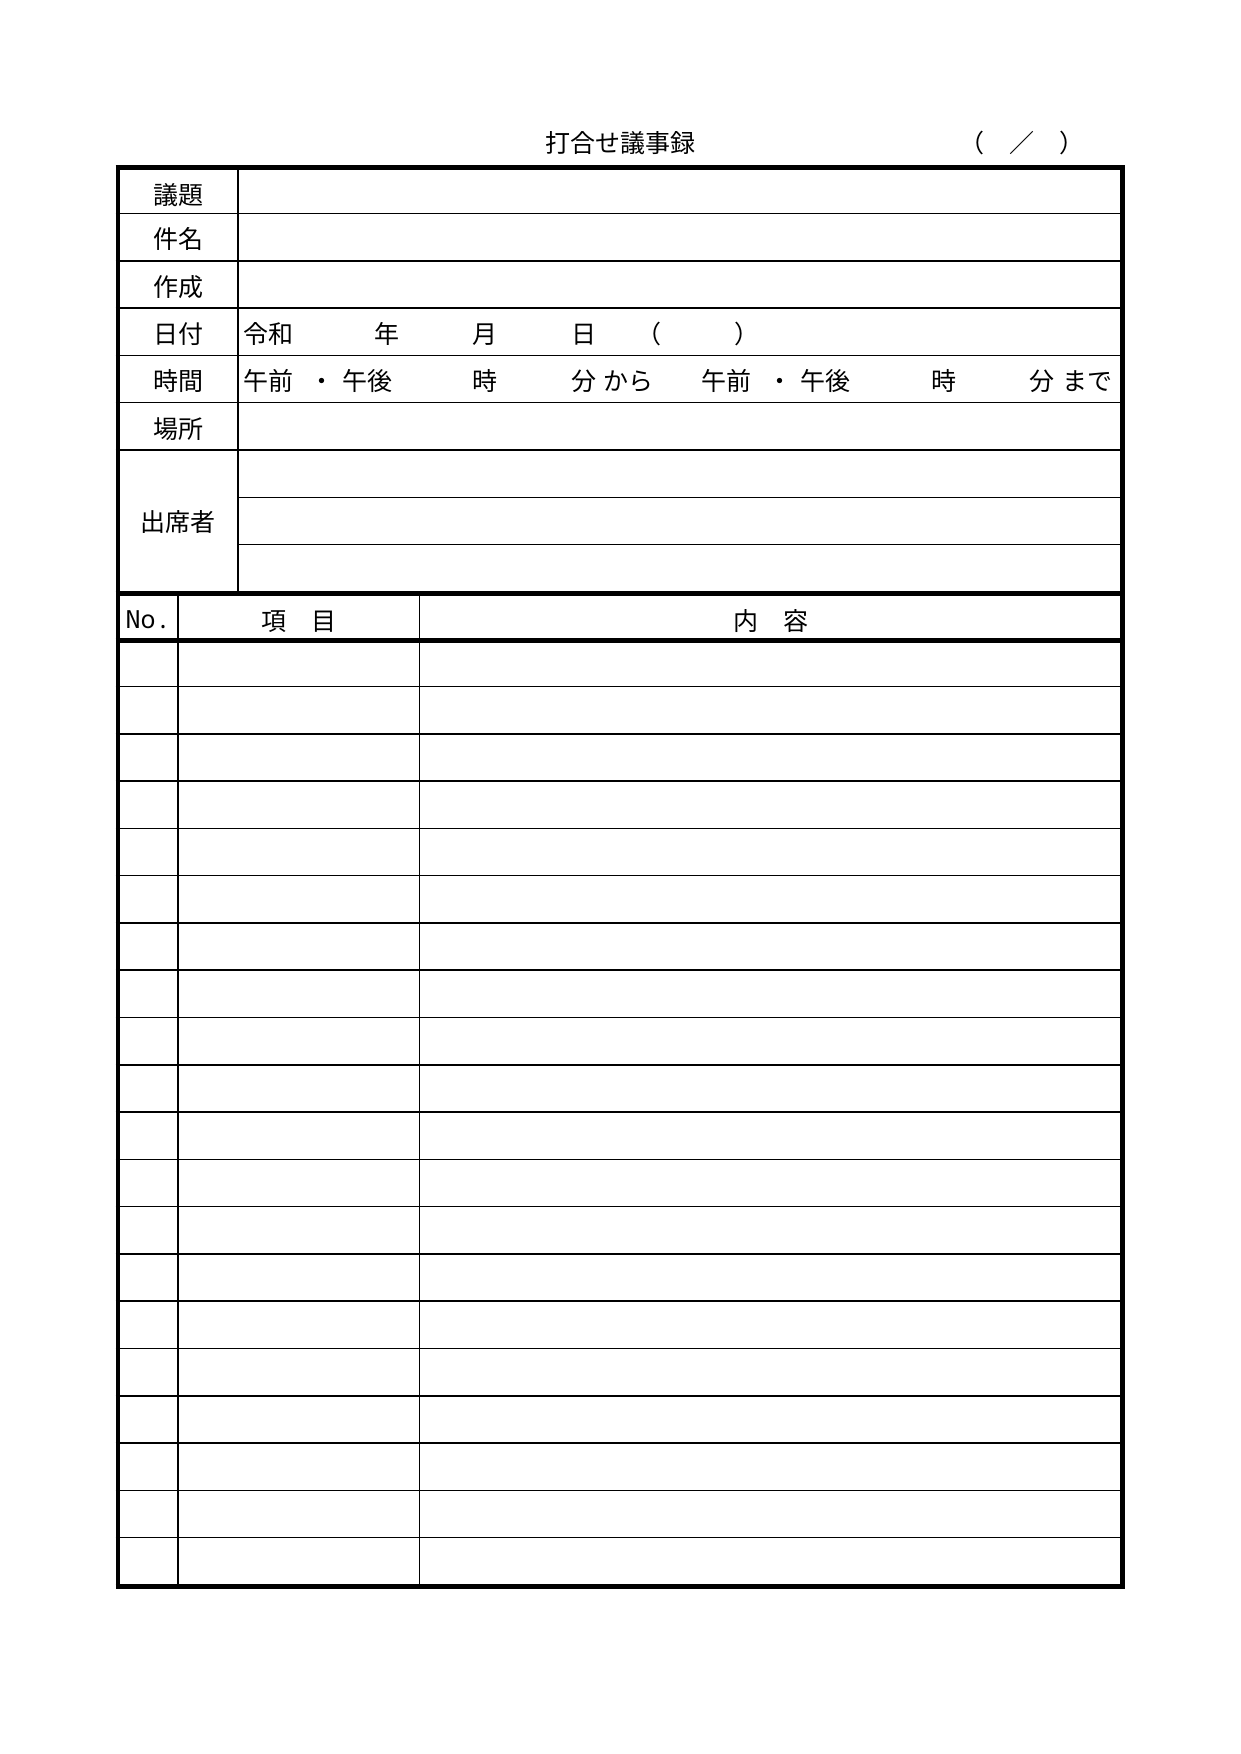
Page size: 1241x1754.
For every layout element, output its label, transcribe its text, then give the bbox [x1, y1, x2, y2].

table_cell [179, 924, 419, 969]
table_cell [420, 1066, 1120, 1111]
table_cell [120, 1160, 177, 1206]
table_cell [120, 1397, 177, 1442]
table_cell [179, 1491, 419, 1537]
table_cell ） [729, 309, 761, 354]
table_cell [179, 876, 419, 922]
table_cell [120, 971, 177, 1017]
table_cell [420, 829, 1120, 875]
table_cell [420, 1018, 1120, 1064]
table_cell [120, 924, 177, 969]
table_cell まで [1056, 356, 1120, 402]
table_cell [120, 1444, 177, 1489]
table_cell [420, 1160, 1120, 1206]
table_cell 午後 [336, 356, 401, 402]
table_cell [179, 643, 419, 686]
table_cell [120, 687, 177, 733]
table_cell [239, 545, 1120, 591]
table_cell [420, 1302, 1120, 1348]
table_cell [120, 1349, 177, 1395]
table_header [118, 118, 318, 165]
table_cell [120, 876, 177, 922]
table_cell [663, 309, 729, 354]
table_cell [120, 1066, 177, 1111]
table_cell 年 [369, 309, 401, 354]
table_cell [179, 1349, 419, 1395]
table_cell 午前 [696, 356, 761, 402]
table_cell [179, 1397, 419, 1442]
table_cell [401, 356, 467, 402]
table_cell [120, 1018, 177, 1064]
table_cell [179, 1538, 419, 1584]
table_cell [598, 309, 631, 354]
table_cell 分 [565, 356, 598, 402]
table_cell [179, 735, 419, 780]
table_cell [120, 1302, 177, 1348]
table_cell [179, 1160, 419, 1206]
table_cell [500, 309, 565, 354]
table_cell No. [120, 596, 177, 638]
table_cell 項 目 [179, 596, 419, 638]
table_header （ ／ ） [921, 118, 1122, 165]
table_cell [420, 1491, 1120, 1537]
table_cell 分 [1023, 356, 1056, 402]
table_cell [860, 356, 925, 402]
table_cell [420, 1207, 1120, 1253]
table_cell [239, 262, 1120, 307]
table_cell [420, 971, 1120, 1017]
table_cell [179, 1018, 419, 1064]
table_cell [420, 1113, 1120, 1158]
table_cell [120, 1113, 177, 1158]
table_cell ・ [303, 356, 336, 402]
table_cell [663, 356, 696, 402]
table_cell [420, 1349, 1120, 1395]
table_cell [420, 1397, 1120, 1442]
table_cell [120, 782, 177, 827]
table_cell [120, 735, 177, 780]
table_cell [761, 309, 1120, 354]
table_cell [958, 356, 1023, 402]
table_cell 午後 [794, 356, 860, 402]
table_cell [179, 1113, 419, 1158]
table_cell 議題 [120, 170, 237, 213]
table_cell から [598, 356, 663, 402]
table_cell [120, 1538, 177, 1584]
table_cell [120, 643, 177, 686]
table_cell [120, 829, 177, 875]
table_cell [420, 735, 1120, 780]
table_cell [401, 309, 467, 354]
table_cell [239, 214, 1120, 260]
table_cell [420, 876, 1120, 922]
table_cell [179, 687, 419, 733]
table_cell [179, 1302, 419, 1348]
table_cell [179, 1444, 419, 1489]
table_cell [420, 782, 1120, 827]
table_cell [179, 1207, 419, 1253]
table_cell [179, 971, 419, 1017]
table_cell 作成 [120, 262, 237, 307]
table_cell [420, 1538, 1120, 1584]
table_cell [179, 782, 419, 827]
table_cell [179, 1066, 419, 1111]
table_cell [239, 403, 1120, 449]
table_cell 時 [467, 356, 499, 402]
table_cell [239, 451, 1120, 496]
table_cell [179, 1255, 419, 1300]
table_cell 出席者 [120, 451, 237, 591]
table_cell 時間 [120, 356, 237, 402]
table_cell [420, 924, 1120, 969]
table_cell [239, 170, 1120, 213]
table_cell [420, 1255, 1120, 1300]
table_cell 日 [565, 309, 598, 354]
table_cell 内 容 [420, 596, 1120, 638]
table_cell [179, 829, 419, 875]
table_cell 午前 [239, 356, 303, 402]
table_cell [120, 1207, 177, 1253]
table_cell [500, 356, 565, 402]
table_cell [239, 498, 1120, 544]
table_cell [420, 1444, 1120, 1489]
table_cell 時 [925, 356, 958, 402]
table_cell （ [631, 309, 663, 354]
table_cell 令和 [239, 309, 303, 354]
table_cell [303, 309, 369, 354]
table_cell [120, 1255, 177, 1300]
table_cell 月 [467, 309, 499, 354]
table_header 打合せ議事録 [319, 118, 921, 165]
table_cell 日付 [120, 309, 237, 354]
table_cell ・ [761, 356, 794, 402]
table_cell 件名 [120, 214, 237, 260]
table_cell 場所 [120, 403, 237, 449]
table_cell [120, 1491, 177, 1537]
table_cell [420, 643, 1120, 686]
table_cell [420, 687, 1120, 733]
